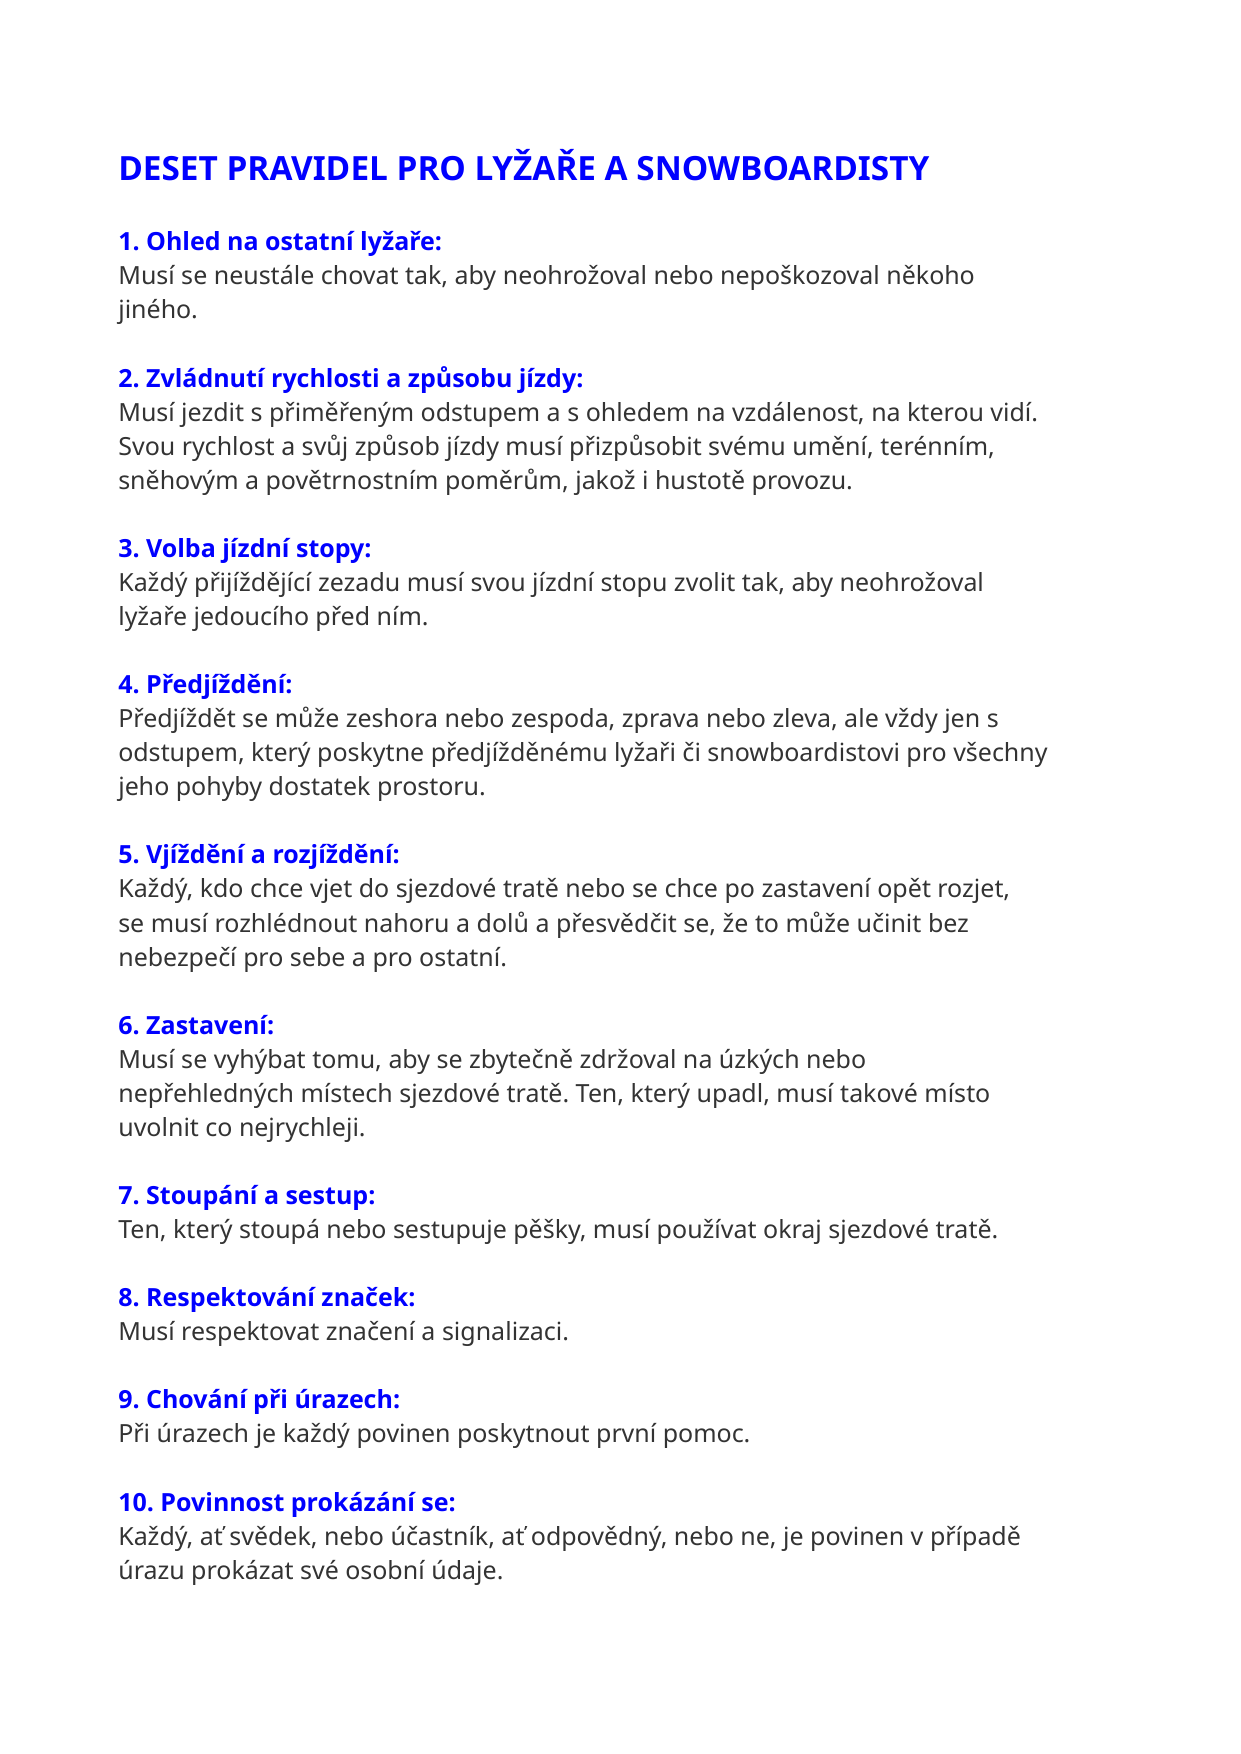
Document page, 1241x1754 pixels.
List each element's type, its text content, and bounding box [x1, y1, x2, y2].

text Při úrazech je každý povinen poskytnout první pomoc. [118, 1416, 1122, 1450]
text Každý, ať svědek, nebo účastník, ať odpovědný, nebo ne, je povinen v případě [118, 1518, 1122, 1552]
text nepřehledných místech sjezdové tratě. Ten, který upadl, musí takové místo [118, 1076, 1122, 1109]
text Musí respektovat značení a signalizaci. [118, 1314, 1122, 1348]
text uvolnit co nejrychleji. [118, 1109, 1122, 1144]
text Ten, který stoupá nebo sestupuje pěšky, musí používat okraj sjezdové tratě. [118, 1212, 1122, 1246]
text Každý přijíždějící zezadu musí svou jízdní stopu zvolit tak, aby neohrožoval [118, 564, 1122, 599]
text 5. Vjíždění a rozjíždění: [118, 837, 1122, 871]
text úrazu prokázat své osobní údaje. [118, 1552, 1122, 1586]
text 3. Volba jízdní stopy: [118, 531, 1122, 564]
text 10. Povinnost prokázání se: [118, 1484, 1122, 1518]
text se musí rozhlédnout nahoru a dolů a přesvědčit se, že to může učinit bez [118, 905, 1122, 939]
text Musí jezdit s přiměřeným odstupem a s ohledem na vzdálenost, na kterou vidí. [118, 394, 1122, 428]
text 4. Předjíždění: [118, 667, 1122, 701]
text Předjíždět se může zeshora nebo zespoda, zprava nebo zleva, ale vždy jen s [118, 701, 1122, 735]
text Musí se neustále chovat tak, aby neohrožoval nebo nepoškozoval někoho [118, 258, 1122, 292]
text 1. Ohled na ostatní lyžaře: [118, 224, 1122, 258]
text 7. Stoupání a sestup: [118, 1178, 1122, 1212]
text jeho pohyby dostatek prostoru. [118, 769, 1122, 803]
text odstupem, který poskytne předjížděnému lyžaři či snowboardistovi pro všechny [118, 735, 1122, 769]
text sněhovým a povětrnostním poměrům, jakož i hustotě provozu. [118, 462, 1122, 496]
text Každý, kdo chce vjet do sjezdové tratě nebo se chce po zastavení opět rozjet, [118, 871, 1122, 905]
text 2. Zvládnutí rychlosti a způsobu jízdy: [118, 360, 1122, 394]
text 9. Chování při úrazech: [118, 1382, 1122, 1416]
text 8. Respektování značek: [118, 1280, 1122, 1314]
text nebezpečí pro sebe a pro ostatní. [118, 939, 1122, 973]
text Musí se vyhýbat tomu, aby se zbytečně zdržoval na úzkých nebo [118, 1041, 1122, 1076]
text Svou rychlost a svůj způsob jízdy musí přizpůsobit svému umění, terénním, [118, 428, 1122, 462]
text jiného. [118, 292, 1122, 326]
text lyžaře jedoucího před ním. [118, 599, 1122, 633]
text 6. Zastavení: [118, 1007, 1122, 1041]
text DESET PRAVIDEL PRO LYŽAŘE A SNOWBOARDISTY [118, 144, 1122, 190]
